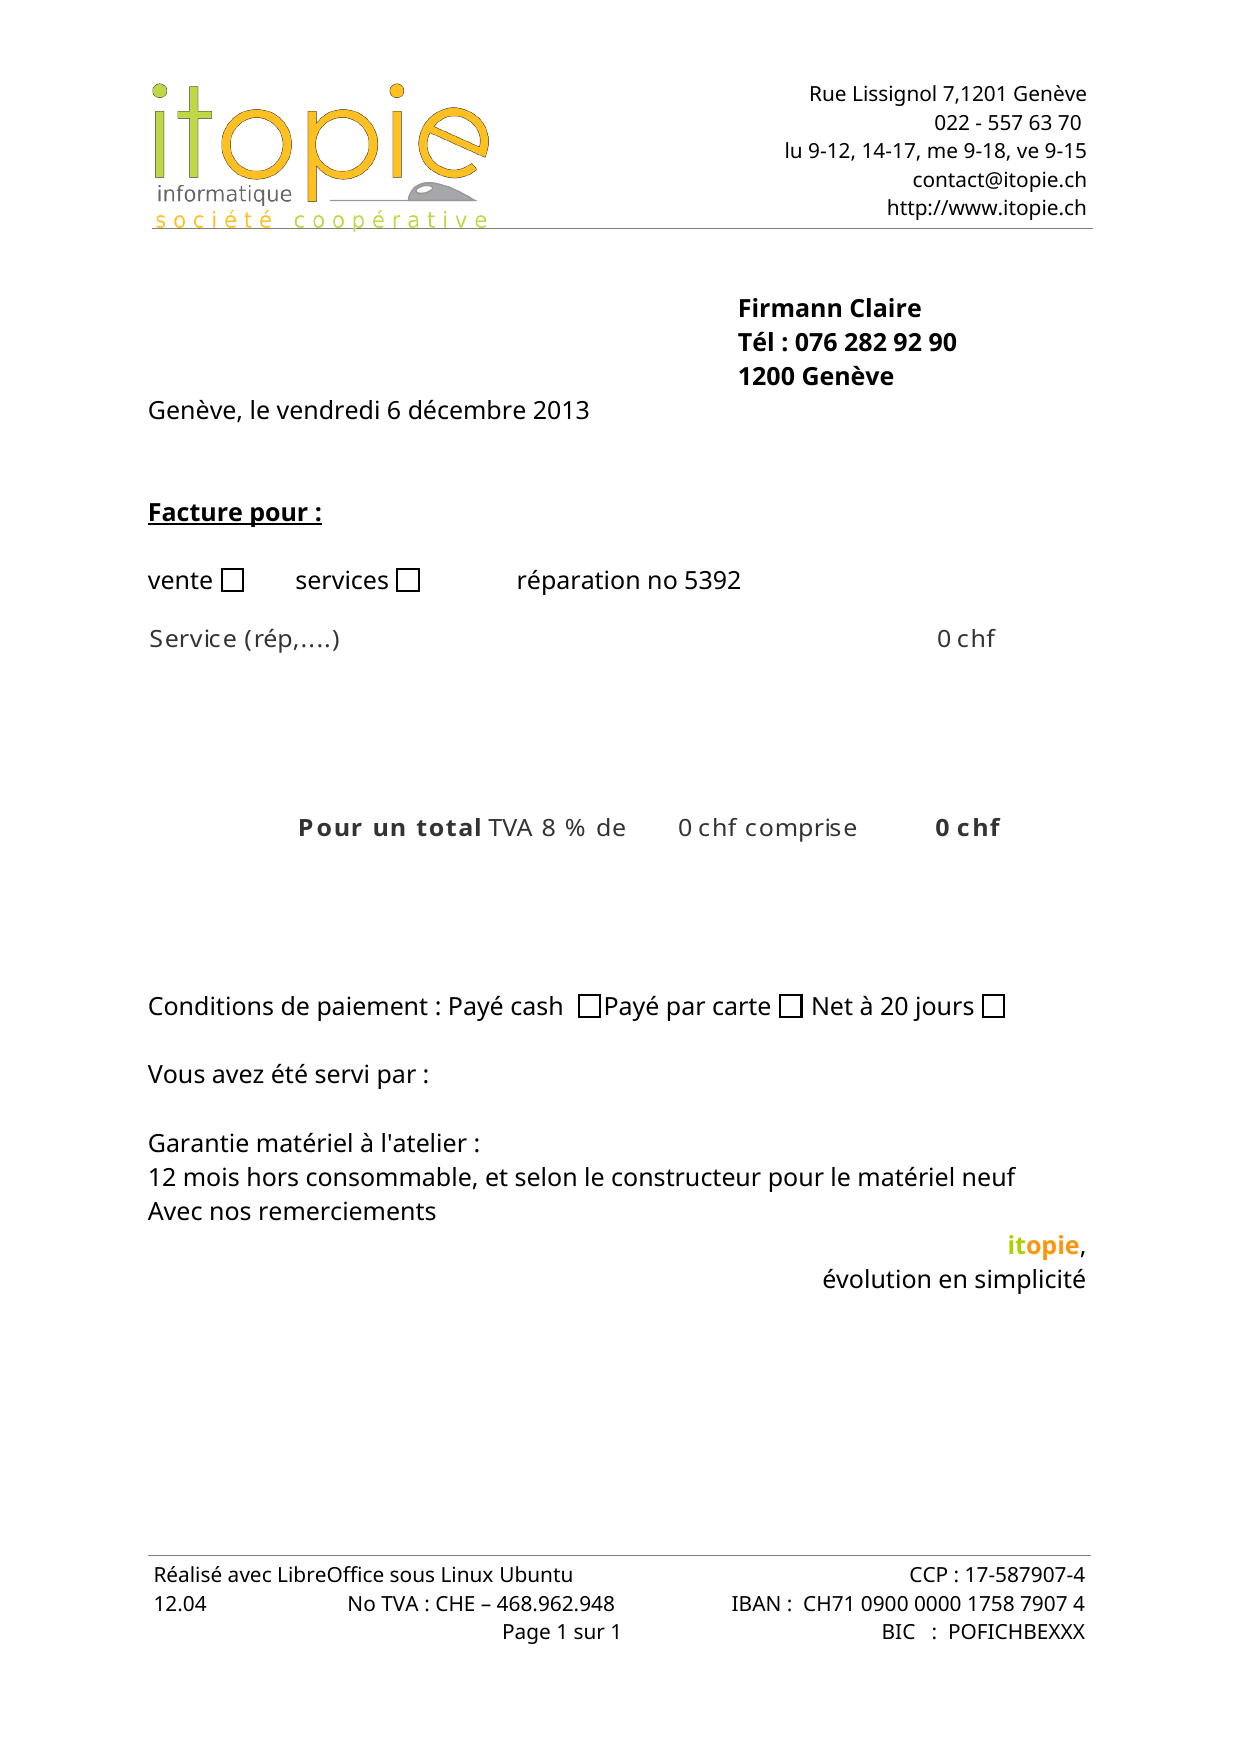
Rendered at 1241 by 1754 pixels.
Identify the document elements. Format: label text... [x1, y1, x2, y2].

text Tél : 076 282 92 90 [148, 324, 1093, 358]
text Facture pour : [148, 495, 1093, 529]
text Vous avez été servi par : [148, 1057, 1093, 1091]
text vente services réparation no 5392 [148, 563, 1093, 597]
text Garantie matériel à l'atelier : [148, 1125, 1093, 1159]
text itopie, [148, 1227, 1093, 1262]
text Firmann Claire [148, 290, 1093, 324]
text 1200 Genève [148, 358, 1093, 392]
picture [138, 72, 500, 244]
text 12 mois hors consommable, et selon le constructeur pour le matériel neuf [148, 1159, 1093, 1193]
text Conditions de paiement : Payé cash Payé par carte Net à 20 jours [148, 989, 1093, 1023]
text Genève, le vendredi 6 décembre 2013 [148, 392, 1093, 427]
text Avec nos remerciements [148, 1193, 1093, 1227]
text évolution en simplicité [148, 1262, 1093, 1296]
